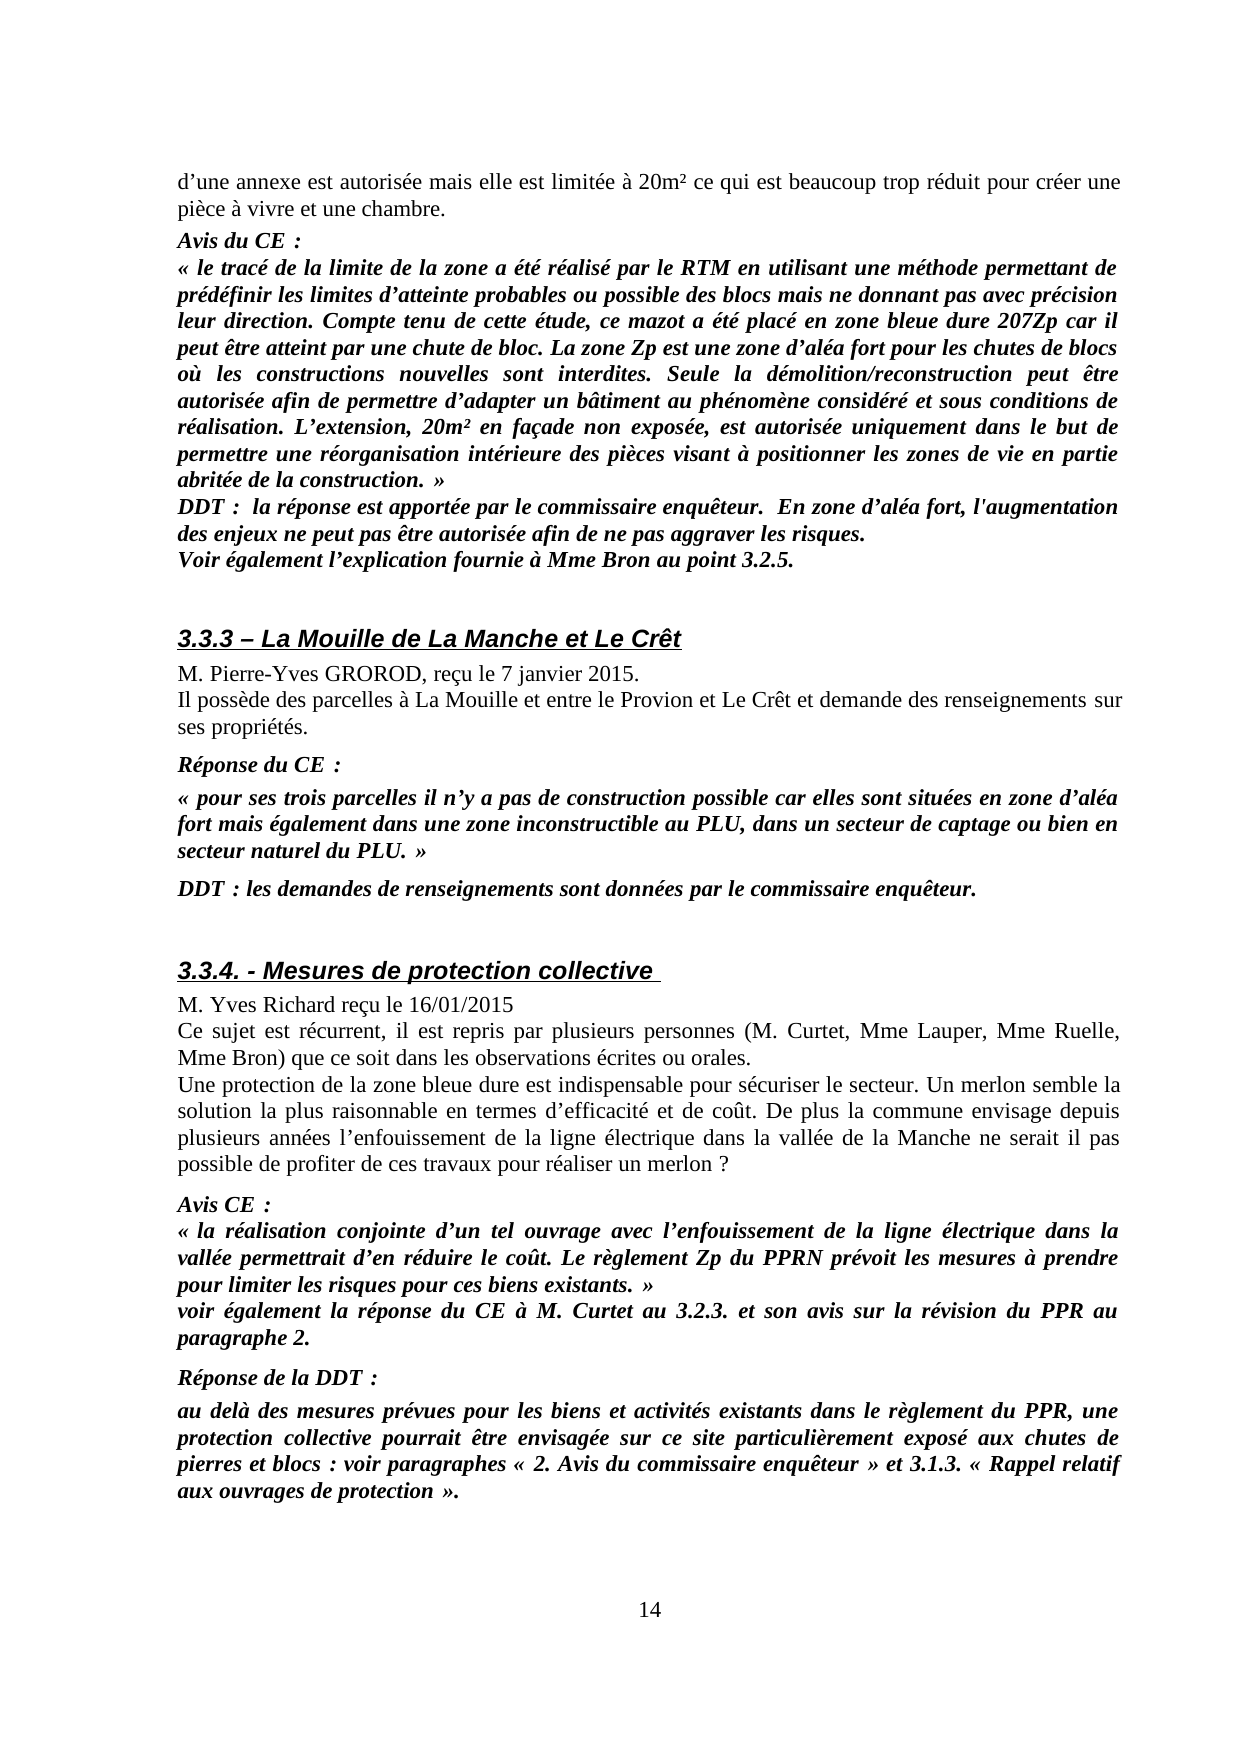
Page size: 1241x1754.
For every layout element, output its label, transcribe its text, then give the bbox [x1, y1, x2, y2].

subtitle 3.3.4. - Mesures de protection collective [177, 956, 1122, 984]
text Réponse du CE : [177, 751, 1122, 777]
text Réponse de la DDT : [177, 1364, 1122, 1391]
text Avis CE : [177, 1191, 1122, 1217]
text « pour ses trois parcelles il n’y a pas de construction possible car elles sont situées en zone d’aléa fort mais également dans une zone inconstructible au PLU, dans un secteur de captage ou bien en secteur naturel du PLU. » [177, 783, 1122, 863]
text M. Pierre-Yves GROROD, reçu le 7 janvier 2015. [177, 659, 1122, 686]
text Il possède des parcelles à La Mouille et entre le Provion et Le Crêt et demande des renseignements sur ses propriétés. [177, 686, 1122, 739]
text d’une annexe est autorisée mais elle est limitée à 20m² ce qui est beaucoup trop réduit pour créer une pièce à vivre et une chambre. [177, 168, 1122, 221]
text Une protection de la zone bleue dure est indispensable pour sécuriser le secteur. Un merlon semble la solution la plus raisonnable en termes d’efficacité et de coût. De plus la commune envisage depuis plusieurs années l’enfouissement de la ligne électrique dans la vallée de la Manche ne serait il pas possible de profiter de ces travaux pour réaliser un merlon ? [177, 1071, 1122, 1177]
subtitle 3.3.3 – La Mouille de La Manche et Le Crêt [177, 624, 1122, 653]
text M. Yves Richard reçu le 16/01/2015 [177, 991, 1122, 1017]
text au delà des mesures prévues pour les biens et activités existants dans le règlement du PPR, une protection collective pourrait être envisagée sur ce site particulièrement exposé aux chutes de pierres et blocs : voir paragraphes « 2. Avis du commissaire enquêteur » et 3.1.3. « Rappel relatif aux ouvrages de protection ». [177, 1397, 1122, 1503]
text Ce sujet est récurrent, il est repris par plusieurs personnes (M. Curtet, Mme Lauper, Mme Ruelle, Mme Bron) que ce soit dans les observations écrites ou orales. [177, 1017, 1122, 1071]
text « la réalisation conjointe d’un tel ouvrage avec l’enfouissement de la ligne électrique dans la vallée permettrait d’en réduire le coût. Le règlement Zp du PPRN prévoit les mesures à prendre pour limiter les risques pour ces biens existants. » [177, 1217, 1122, 1297]
text DDT : les demandes de renseignements sont données par le commissaire enquêteur. [177, 875, 1122, 901]
text voir également la réponse du CE à M. Curtet au 3.2.3. et son avis sur la révision du PPR au paragraphe 2. [177, 1297, 1122, 1350]
text Voir également l’explication fournie à Mme Bron au point 3.2.5. [177, 546, 1122, 573]
text « le tracé de la limite de la zone a été réalisé par le RTM en utilisant une méthode permettant de prédéfinir les limites d’atteinte probables ou possible des blocs mais ne donnant pas avec précision leur direction. Compte tenu de cette étude, ce mazot a été placé en zone bleue dure 207Zp car il peut être atteint par une chute de bloc. La zone Zp est une zone d’aléa fort pour les chutes de blocs où les constructions nouvelles sont interdites. Seule la démolition/reconstruction peut être autorisée afin de permettre d’adapter un bâtiment au phénomène considéré et sous conditions de réalisation. L’extension, 20m² en façade non exposée, est autorisée uniquement dans le but de permettre une réorganisation intérieure des pièces visant à positionner les zones de vie en partie abritée de la construction. » [177, 254, 1122, 493]
text Avis du CE : [177, 227, 1122, 254]
text DDT : la réponse est apportée par le commissaire enquêteur. En zone d’aléa fort, l'augmentation des enjeux ne peut pas être autorisée afin de ne pas aggraver les risques. [177, 493, 1122, 546]
